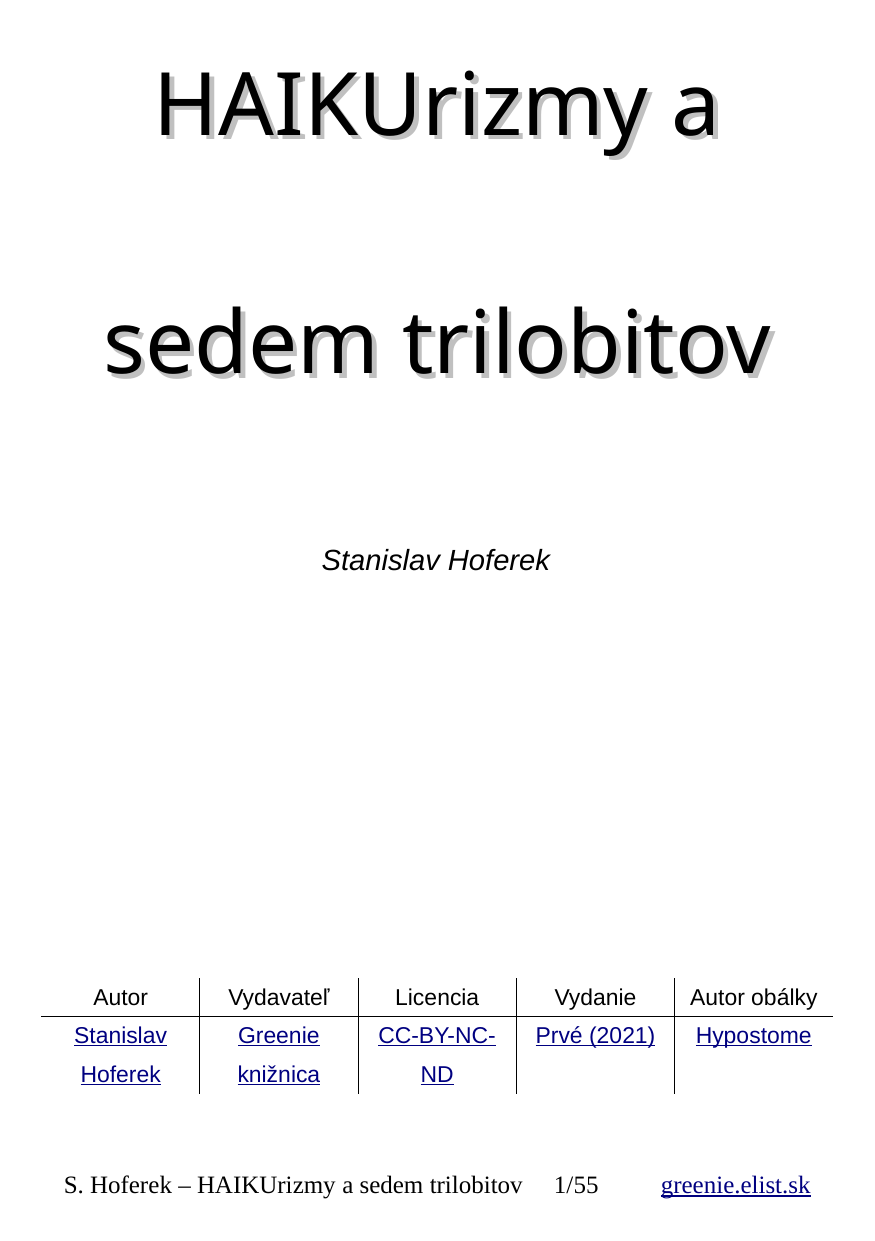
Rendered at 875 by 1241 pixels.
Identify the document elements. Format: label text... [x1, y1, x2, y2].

table_cell CC-BY-NC-ND [359, 1017, 516, 1093]
table_header Vydanie [517, 978, 674, 1016]
table_cell Stanislav Hoferek [41, 1017, 199, 1093]
table_header Licencia [359, 978, 516, 1016]
table_header Autor [41, 978, 199, 1016]
table_header Autor obálky [675, 978, 833, 1016]
table_cell Hypostome [675, 1017, 833, 1093]
subtitle Stanislav Hoferek [41, 543, 833, 577]
subtitle HAIKUrizmy a sedem trilobitov [41, 41, 833, 399]
table_cell Prvé (2021) [517, 1017, 674, 1093]
table_cell Greenie knižnica [200, 1017, 358, 1093]
table_header Vydavateľ [200, 978, 358, 1016]
